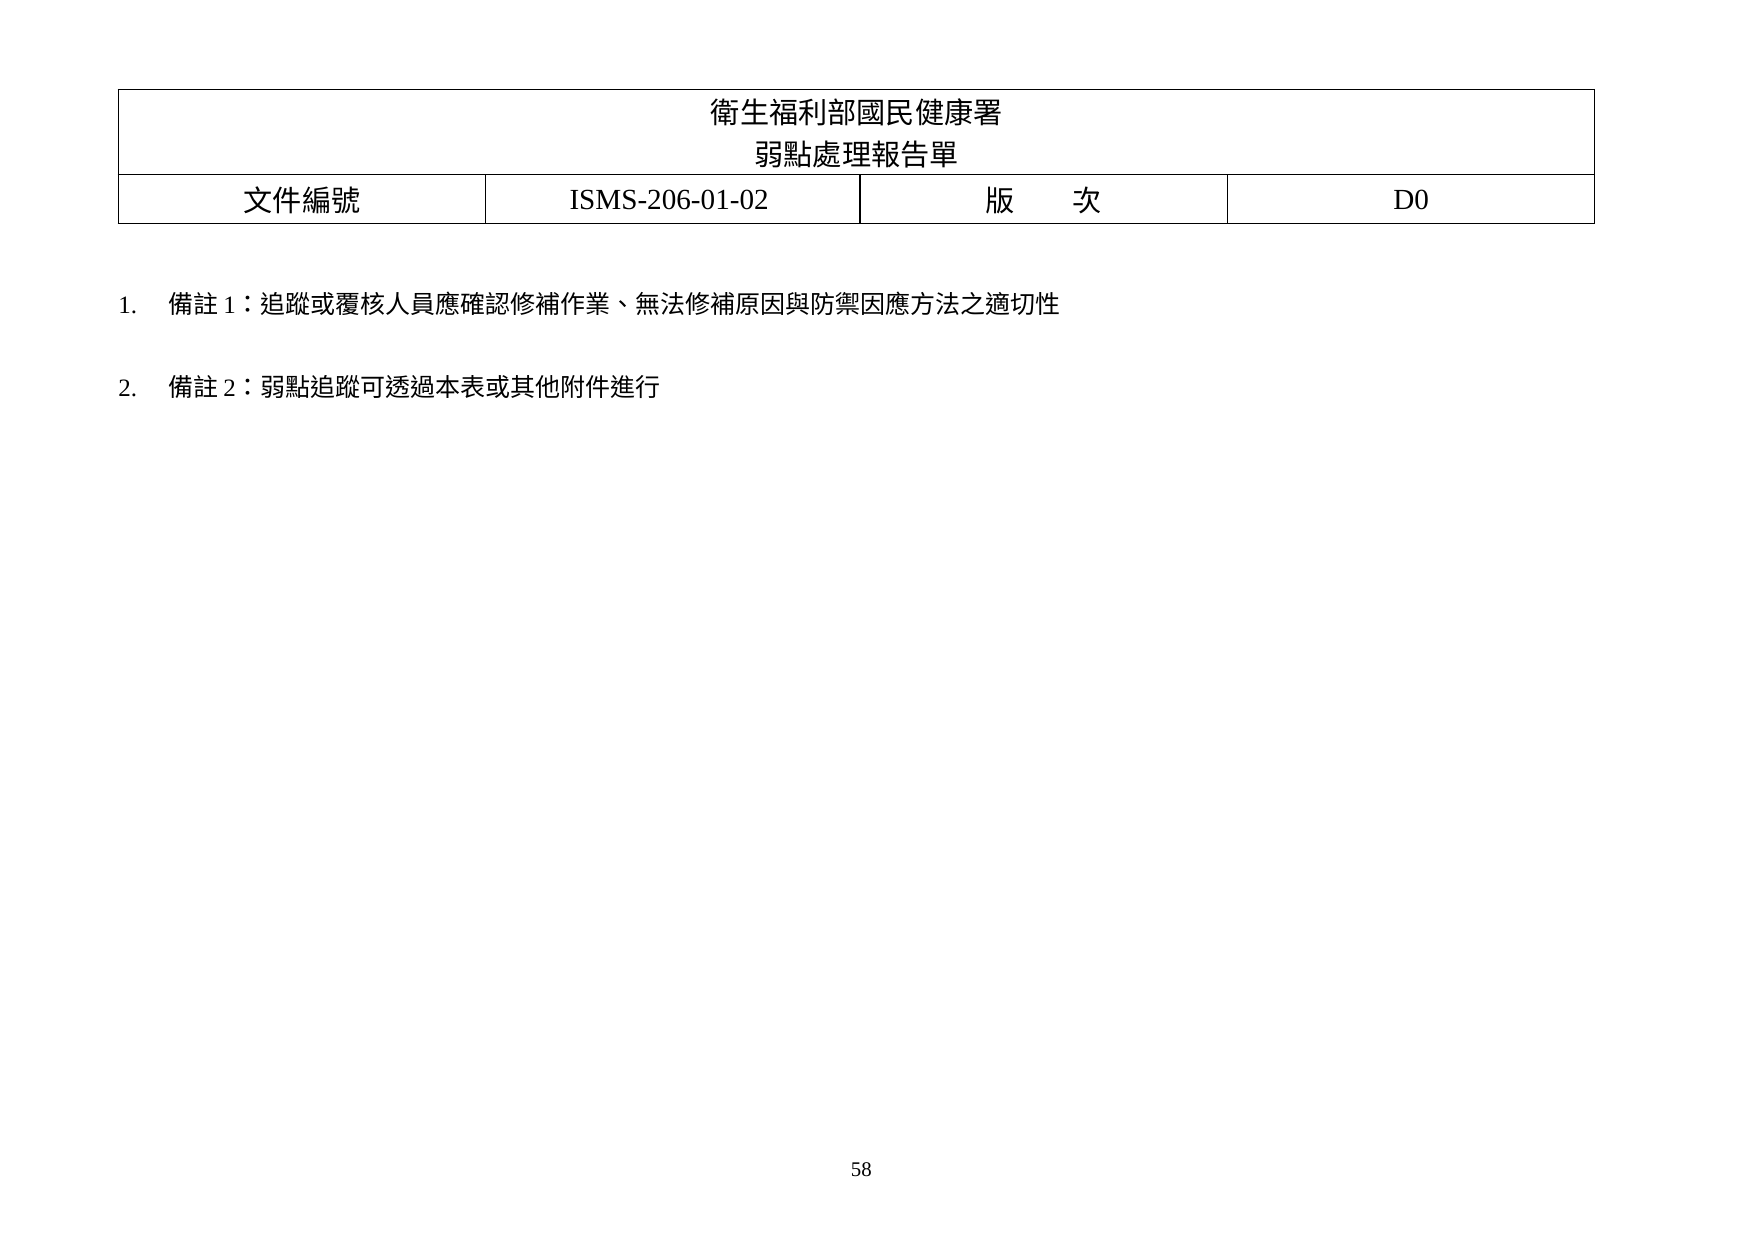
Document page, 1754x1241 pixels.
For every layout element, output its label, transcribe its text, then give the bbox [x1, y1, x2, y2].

list 備註2：弱點追蹤可透過本表或其他附件進行 [118, 344, 1604, 407]
list 備註1：追蹤或覆核人員應確認修補作業、無法修補原因與防禦因應方法之適切性 [118, 261, 1604, 323]
